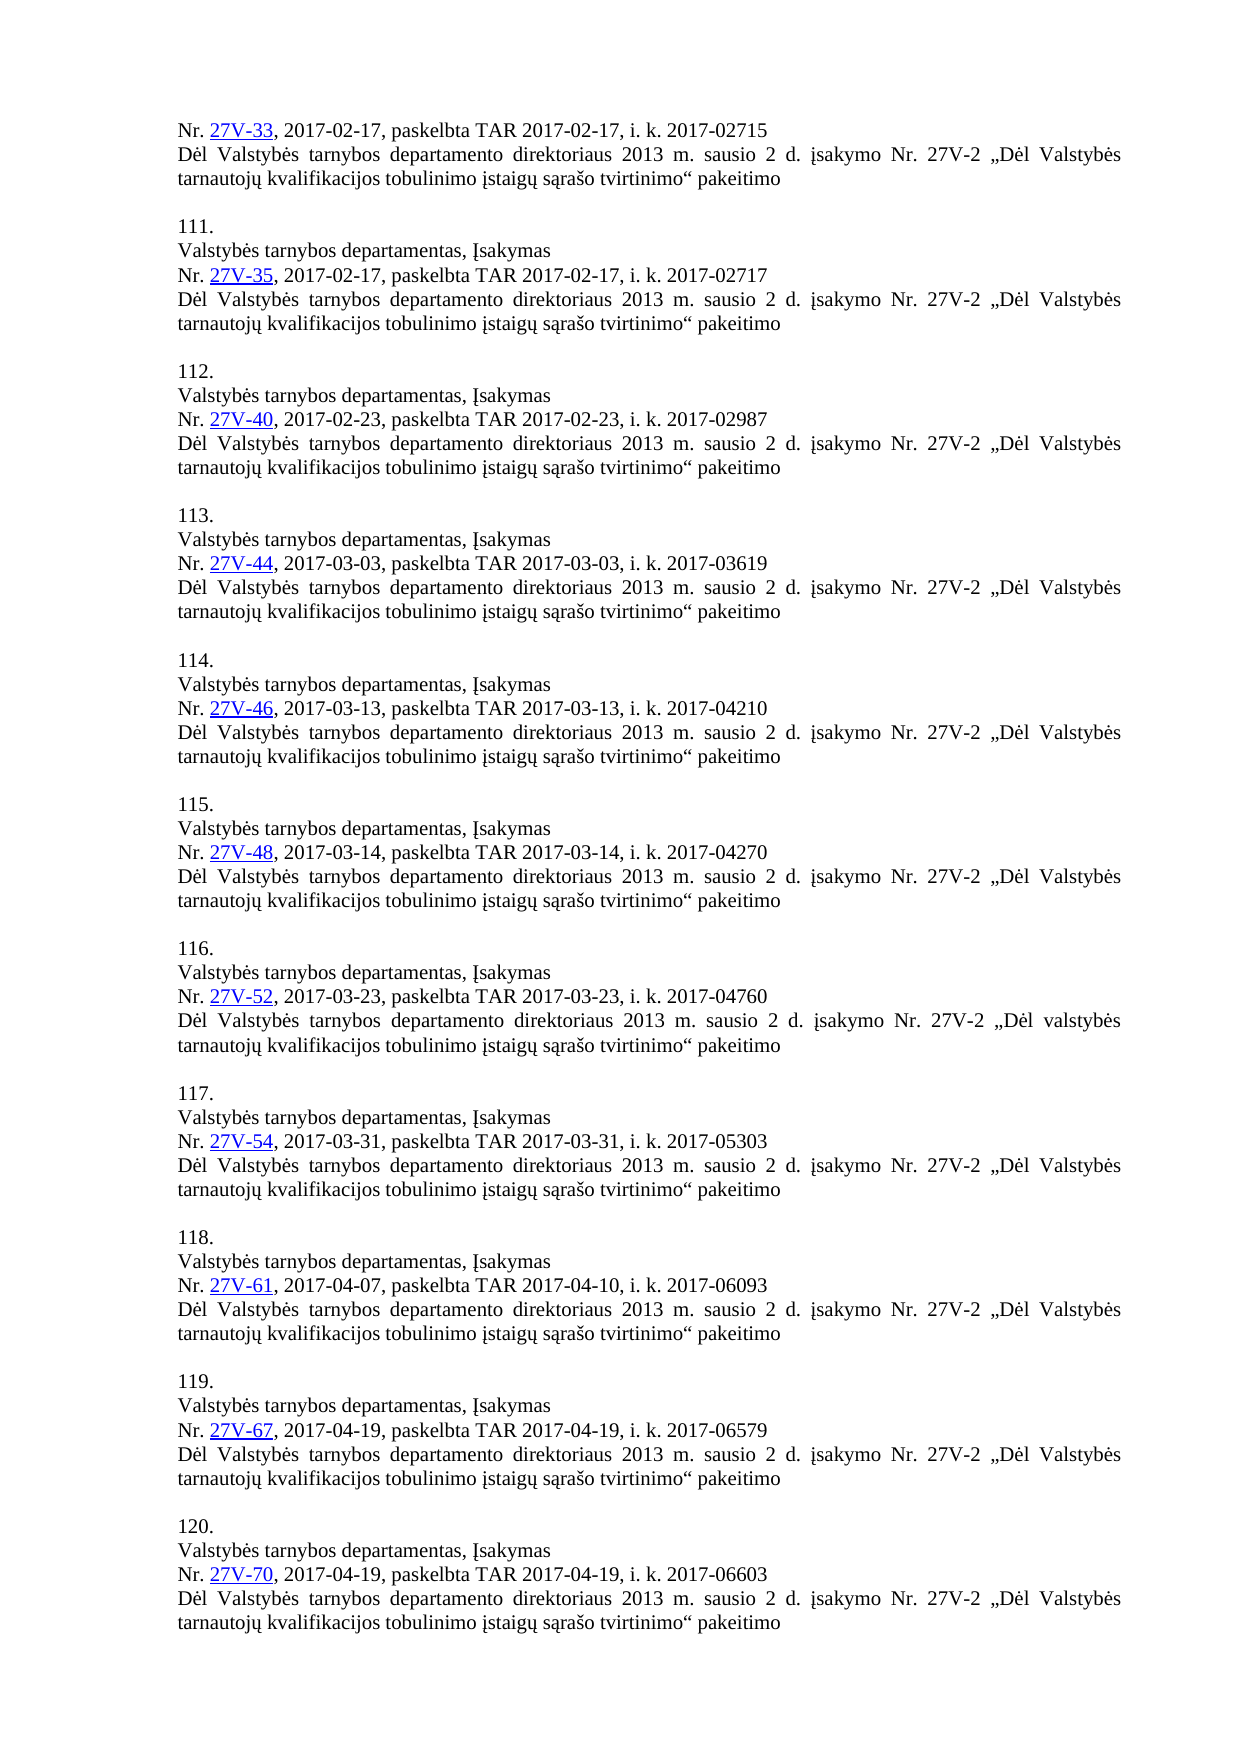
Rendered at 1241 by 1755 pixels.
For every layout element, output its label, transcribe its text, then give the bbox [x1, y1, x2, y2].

text Nr. 27V-44, 2017-03-03, paskelbta TAR 2017-03-03, i. k. 2017-03619 [177, 551, 1122, 575]
text Dėl Valstybės tarnybos departamento direktoriaus 2013 m. sausio 2 d. įsakymo Nr. 27V-2 „Dėl Valstybės tarnautojų kvalifikacijos tobulinimo įstaigų sąrašo tvirtinimo“ pakeitimo [177, 1586, 1122, 1634]
text Dėl Valstybės tarnybos departamento direktoriaus 2013 m. sausio 2 d. įsakymo Nr. 27V-2 „Dėl Valstybės tarnautojų kvalifikacijos tobulinimo įstaigų sąrašo tvirtinimo“ pakeitimo [177, 575, 1122, 623]
text Valstybės tarnybos departamentas, Įsakymas [177, 816, 1122, 840]
text 112. [177, 359, 1122, 383]
text Nr. 27V-40, 2017-02-23, paskelbta TAR 2017-02-23, i. k. 2017-02987 [177, 407, 1122, 431]
text Nr. 27V-48, 2017-03-14, paskelbta TAR 2017-03-14, i. k. 2017-04270 [177, 840, 1122, 864]
text Nr. 27V-67, 2017-04-19, paskelbta TAR 2017-04-19, i. k. 2017-06579 [177, 1417, 1122, 1442]
text 115. [177, 792, 1122, 816]
text Nr. 27V-35, 2017-02-17, paskelbta TAR 2017-02-17, i. k. 2017-02717 [177, 262, 1122, 287]
text Dėl Valstybės tarnybos departamento direktoriaus 2013 m. sausio 2 d. įsakymo Nr. 27V-2 „Dėl Valstybės tarnautojų kvalifikacijos tobulinimo įstaigų sąrašo tvirtinimo“ pakeitimo [177, 431, 1122, 479]
text Nr. 27V-33, 2017-02-17, paskelbta TAR 2017-02-17, i. k. 2017-02715 [177, 118, 1122, 142]
text Valstybės tarnybos departamentas, Įsakymas [177, 383, 1122, 407]
text Nr. 27V-52, 2017-03-23, paskelbta TAR 2017-03-23, i. k. 2017-04760 [177, 984, 1122, 1008]
text Valstybės tarnybos departamentas, Įsakymas [177, 1393, 1122, 1417]
text Dėl Valstybės tarnybos departamento direktoriaus 2013 m. sausio 2 d. įsakymo Nr. 27V-2 „Dėl Valstybės tarnautojų kvalifikacijos tobulinimo įstaigų sąrašo tvirtinimo“ pakeitimo [177, 1297, 1122, 1345]
text 117. [177, 1081, 1122, 1105]
text Nr. 27V-54, 2017-03-31, paskelbta TAR 2017-03-31, i. k. 2017-05303 [177, 1129, 1122, 1153]
text Dėl Valstybės tarnybos departamento direktoriaus 2013 m. sausio 2 d. įsakymo Nr. 27V-2 „Dėl Valstybės tarnautojų kvalifikacijos tobulinimo įstaigų sąrašo tvirtinimo“ pakeitimo [177, 864, 1122, 912]
text Nr. 27V-46, 2017-03-13, paskelbta TAR 2017-03-13, i. k. 2017-04210 [177, 696, 1122, 720]
text Dėl Valstybės tarnybos departamento direktoriaus 2013 m. sausio 2 d. įsakymo Nr. 27V-2 „Dėl Valstybės tarnautojų kvalifikacijos tobulinimo įstaigų sąrašo tvirtinimo“ pakeitimo [177, 720, 1122, 768]
text Valstybės tarnybos departamentas, Įsakymas [177, 672, 1122, 696]
text 120. [177, 1514, 1122, 1538]
text Valstybės tarnybos departamentas, Įsakymas [177, 960, 1122, 984]
text Valstybės tarnybos departamentas, Įsakymas [177, 238, 1122, 262]
text Dėl Valstybės tarnybos departamento direktoriaus 2013 m. sausio 2 d. įsakymo Nr. 27V-2 „Dėl Valstybės tarnautojų kvalifikacijos tobulinimo įstaigų sąrašo tvirtinimo“ pakeitimo [177, 1442, 1122, 1490]
text Dėl Valstybės tarnybos departamento direktoriaus 2013 m. sausio 2 d. įsakymo Nr. 27V-2 „Dėl valstybės tarnautojų kvalifikacijos tobulinimo įstaigų sąrašo tvirtinimo“ pakeitimo [177, 1008, 1122, 1057]
text 118. [177, 1225, 1122, 1249]
text Valstybės tarnybos departamentas, Įsakymas [177, 1105, 1122, 1129]
text Valstybės tarnybos departamentas, Įsakymas [177, 527, 1122, 551]
text Nr. 27V-70, 2017-04-19, paskelbta TAR 2017-04-19, i. k. 2017-06603 [177, 1562, 1122, 1586]
text 114. [177, 647, 1122, 672]
text 119. [177, 1369, 1122, 1393]
text Nr. 27V-61, 2017-04-07, paskelbta TAR 2017-04-10, i. k. 2017-06093 [177, 1273, 1122, 1297]
text Dėl Valstybės tarnybos departamento direktoriaus 2013 m. sausio 2 d. įsakymo Nr. 27V-2 „Dėl Valstybės tarnautojų kvalifikacijos tobulinimo įstaigų sąrašo tvirtinimo“ pakeitimo [177, 287, 1122, 335]
text 116. [177, 936, 1122, 960]
text Dėl Valstybės tarnybos departamento direktoriaus 2013 m. sausio 2 d. įsakymo Nr. 27V-2 „Dėl Valstybės tarnautojų kvalifikacijos tobulinimo įstaigų sąrašo tvirtinimo“ pakeitimo [177, 1153, 1122, 1201]
text 113. [177, 503, 1122, 527]
text 111. [177, 214, 1122, 238]
text Valstybės tarnybos departamentas, Įsakymas [177, 1249, 1122, 1273]
text Valstybės tarnybos departamentas, Įsakymas [177, 1538, 1122, 1562]
text Dėl Valstybės tarnybos departamento direktoriaus 2013 m. sausio 2 d. įsakymo Nr. 27V-2 „Dėl Valstybės tarnautojų kvalifikacijos tobulinimo įstaigų sąrašo tvirtinimo“ pakeitimo [177, 142, 1122, 190]
